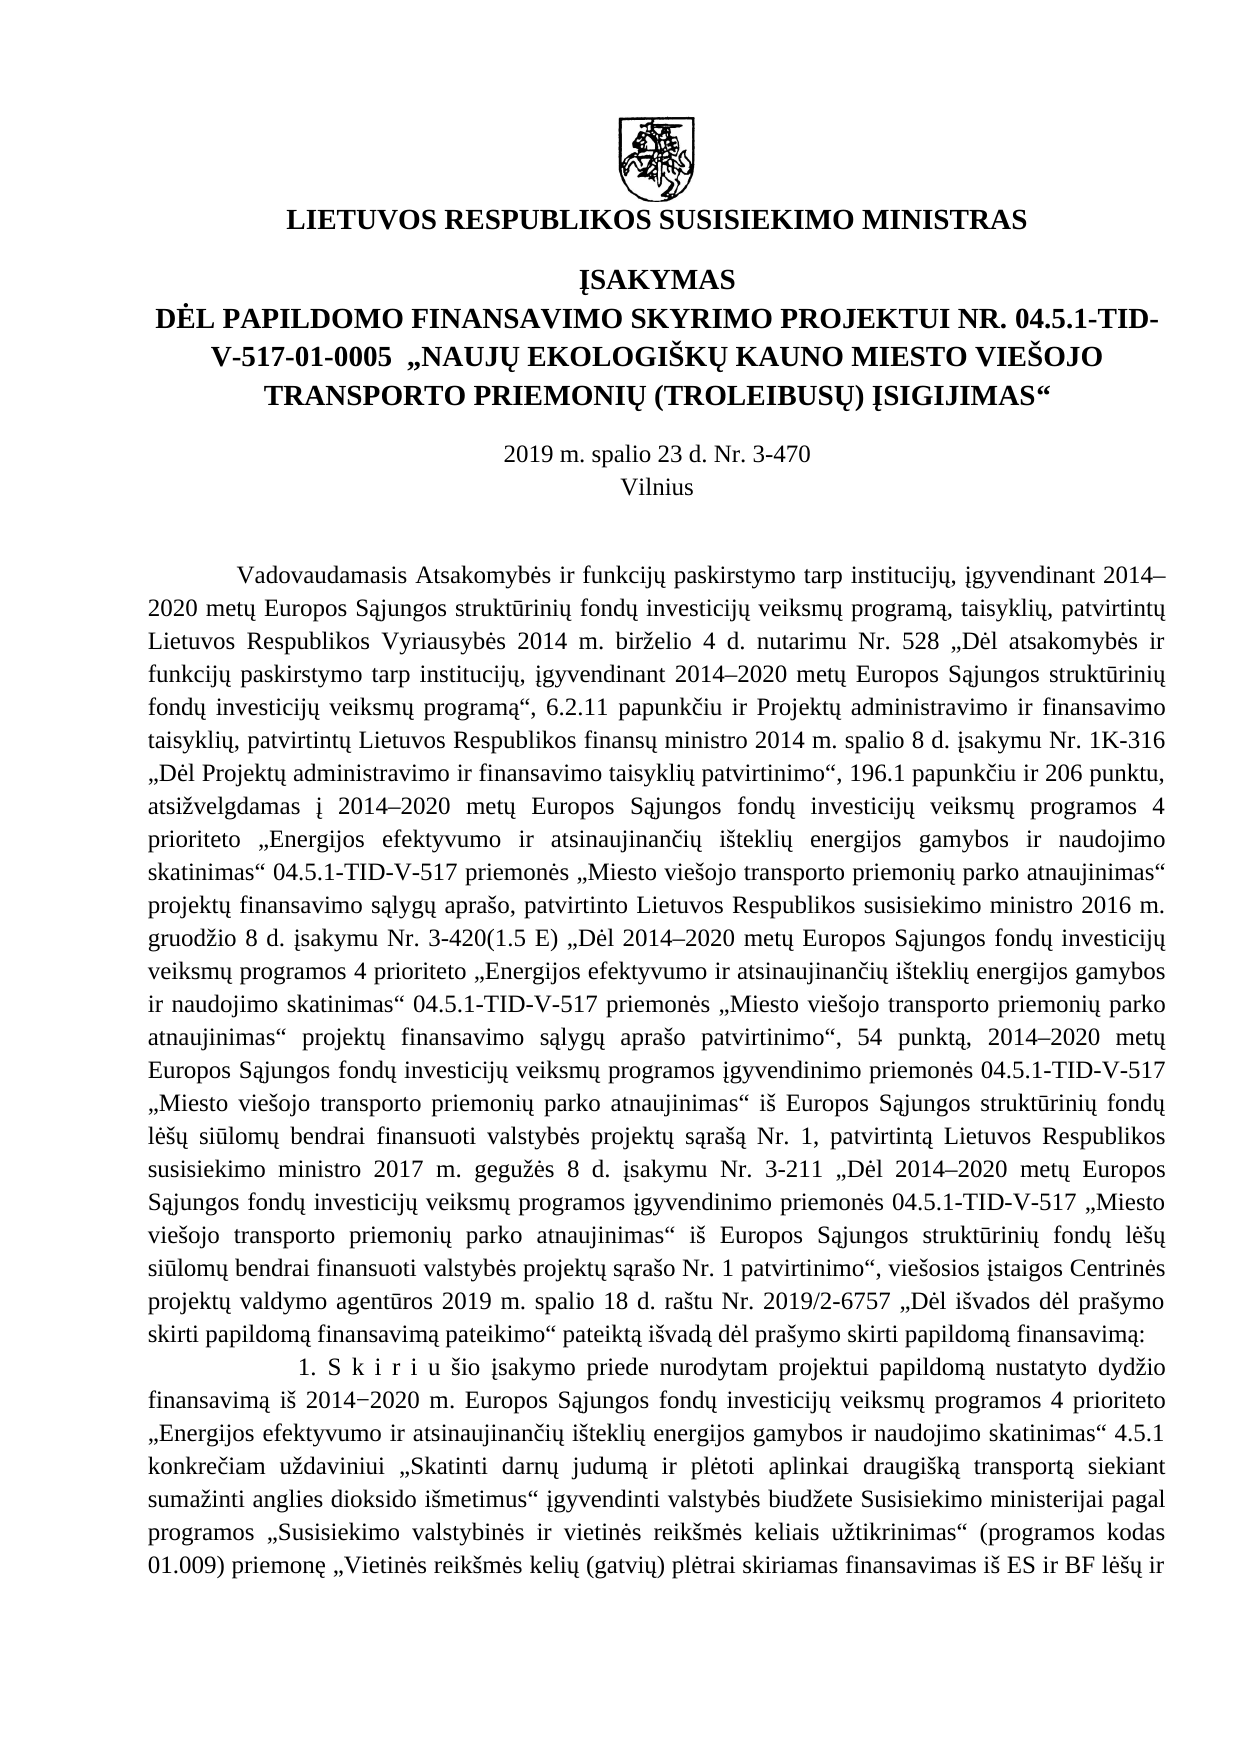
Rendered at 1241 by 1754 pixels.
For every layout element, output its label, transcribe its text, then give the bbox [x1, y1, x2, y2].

text DĖL PAPILDOMO FINANSAVIMO SKYRIMO PROJEKTUI NR. 04.5.1-TID-V-517-01-0005 „Naujų ekologiškų Kauno miesto viešojo transporto priemonių (troleibusų) įsigijimas“ [148, 301, 1166, 412]
text LIETUVOS RESPUBLIKOS SUSISIEKIMO MINISTRAS [148, 202, 1166, 236]
text Vadovaudamasis Atsakomybės ir funkcijų paskirstymo tarp institucijų, įgyvendinant 2014–2020 metų Europos Sąjungos struktūrinių fondų investicijų veiksmų programą, taisyklių, patvirtintų Lietuvos Respublikos Vyriausybės 2014 m. birželio 4 d. nutarimu Nr. 528 „Dėl atsakomybės ir funkcijų paskirstymo tarp institucijų, įgyvendinant 2014–2020 metų Europos Sąjungos struktūrinių fondų investicijų veiksmų programą“, 6.2.11 papunkčiu ir Projektų administravimo ir finansavimo taisyklių, patvirtintų Lietuvos Respublikos finansų ministro 2014 m. spalio 8 d. įsakymu Nr. 1K-316 „Dėl Projektų administravimo ir finansavimo taisyklių patvirtinimo“, 196.1 papunkčiu ir 206 punktu, atsižvelgdamas į 2014–2020 metų Europos Sąjungos fondų investicijų veiksmų programos 4 prioriteto „Energijos efektyvumo ir atsinaujinančių išteklių energijos gamybos ir naudojimo skatinimas“ 04.5.1-TID-V-517 priemonės „Miesto viešojo transporto priemonių parko atnaujinimas“ projektų finansavimo sąlygų aprašo, patvirtinto Lietuvos Respublikos susisiekimo ministro 2016 m. gruodžio 8 d. įsakymu Nr. 3-420(1.5 E) „Dėl 2014–2020 metų Europos Sąjungos fondų investicijų veiksmų programos 4 prioriteto „Energijos efektyvumo ir atsinaujinančių išteklių energijos gamybos ir naudojimo skatinimas“ 04.5.1-TID-V-517 priemonės „Miesto viešojo transporto priemonių parko atnaujinimas“ projektų finansavimo sąlygų aprašo patvirtinimo“, 54 punktą, 2014–2020 metų Europos Sąjungos fondų investicijų veiksmų programos įgyvendinimo priemonės 04.5.1-TID-V-517 „Miesto viešojo transporto priemonių parko atnaujinimas“ iš Europos Sąjungos struktūrinių fondų lėšų siūlomų bendrai finansuoti valstybės projektų sąrašą Nr. 1, patvirtintą Lietuvos Respublikos susisiekimo ministro 2017 m. gegužės 8 d. įsakymu Nr. 3-211 „Dėl 2014–2020 metų Europos Sąjungos fondų investicijų veiksmų programos įgyvendinimo priemonės 04.5.1-TID-V-517 „Miesto viešojo transporto priemonių parko atnaujinimas“ iš Europos Sąjungos struktūrinių fondų lėšų siūlomų bendrai finansuoti valstybės projektų sąrašo Nr. 1 patvirtinimo“, viešosios įstaigos Centrinės projektų valdymo agentūros 2019 m. spalio 18 d. raštu Nr. 2019/2-6757 „Dėl išvados dėl prašymo skirti papildomą finansavimą pateikimo“ pateiktą išvadą dėl prašymo skirti papildomą finansavimą: [148, 560, 1166, 1348]
text 1. Skiriu šio įsakymo priede nurodytam projektui papildomą nustatyto dydžio finansavimą iš 2014−2020 m. Europos Sąjungos fondų investicijų veiksmų programos 4 prioriteto „Energijos efektyvumo ir atsinaujinančių išteklių energijos gamybos ir naudojimo skatinimas“ 4.5.1 konkrečiam uždaviniui „Skatinti darnų judumą ir plėtoti aplinkai draugišką transportą siekiant sumažinti anglies dioksido išmetimus“ įgyvendinti valstybės biudžete Susisiekimo ministerijai pagal programos „Susisiekimo valstybinės ir vietinės reikšmės keliais užtikrinimas“ (programos kodas 01.009) priemonę „Vietinės reikšmės kelių (gatvių) plėtrai skiriamas finansavimas iš ES ir BF lėšų ir [148, 1352, 1166, 1579]
text Vilnius [148, 472, 1166, 500]
text 2019 m. spalio 23 d. Nr. 3-470 [148, 439, 1166, 467]
text ĮSAKYMAS [148, 262, 1166, 296]
